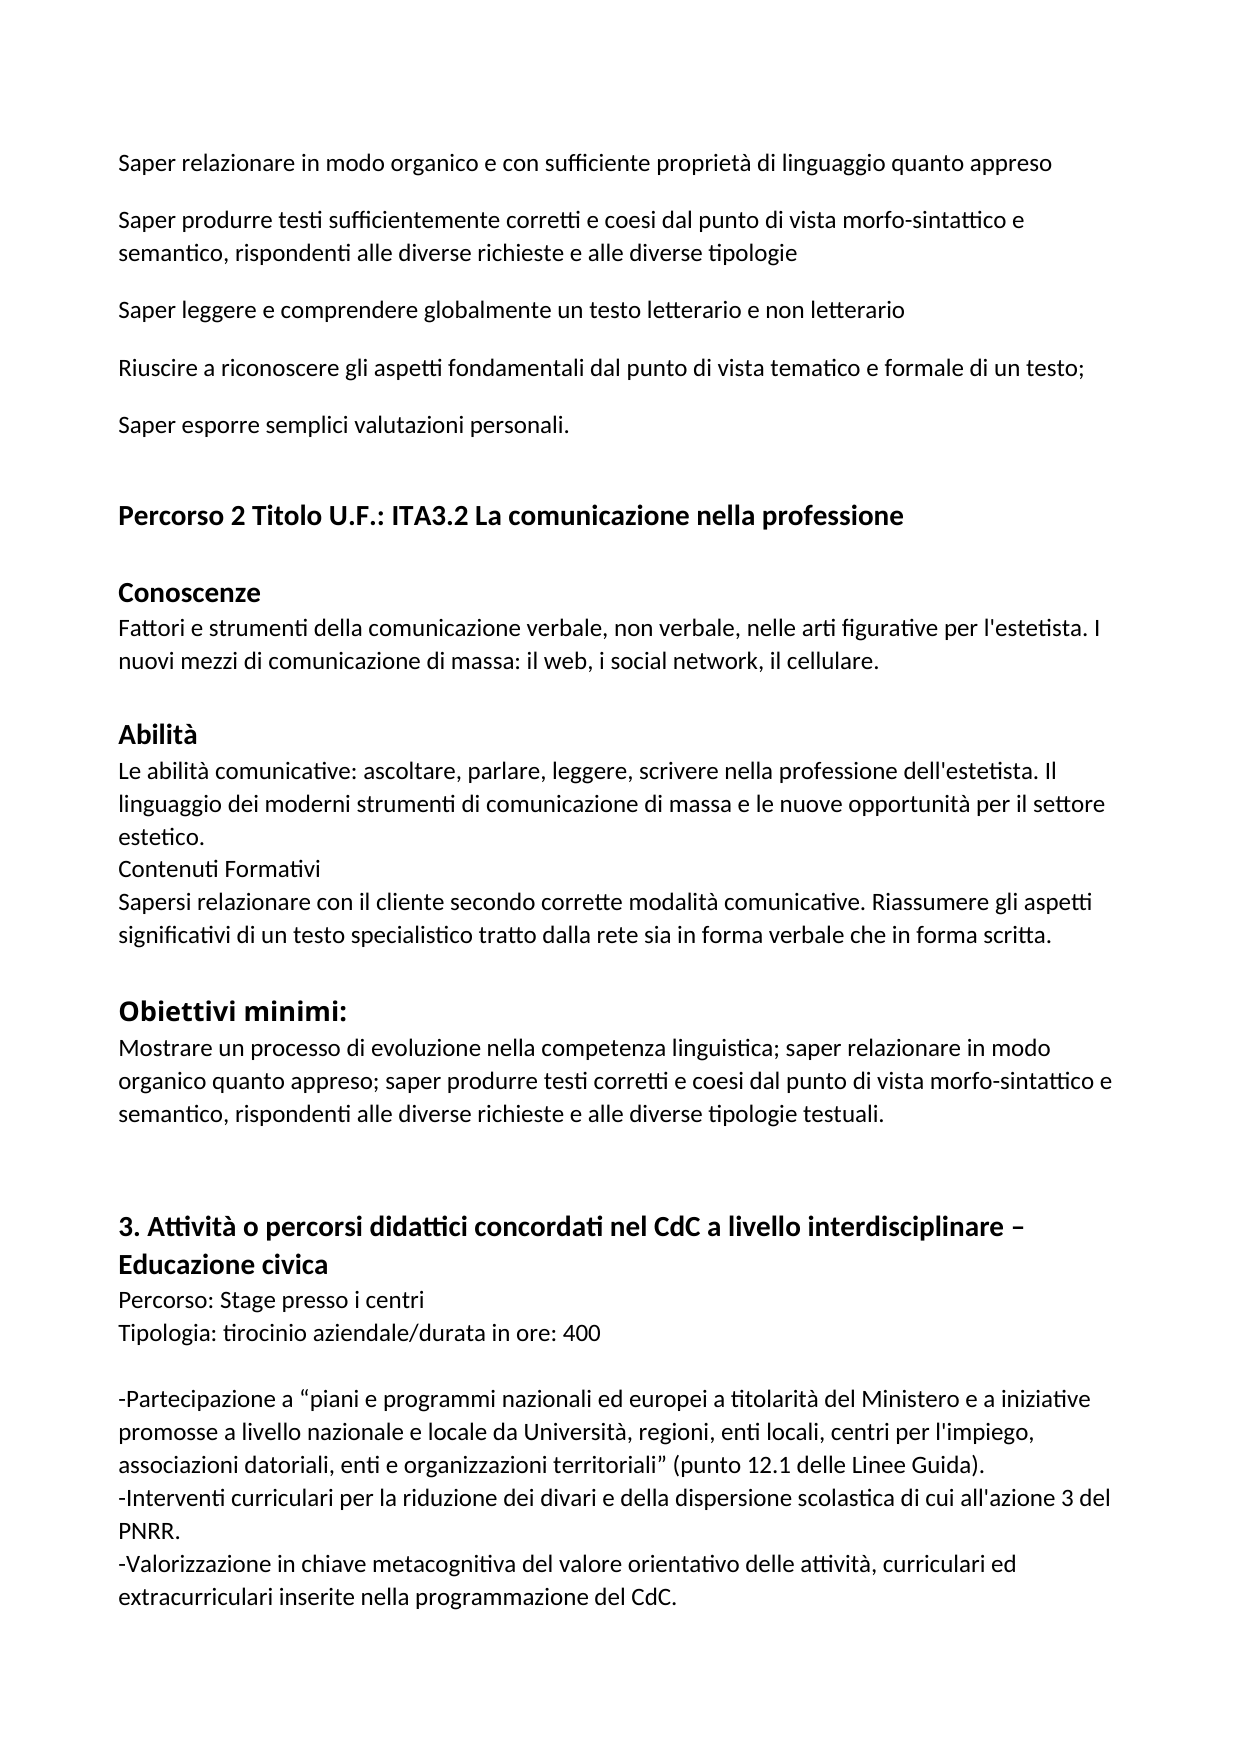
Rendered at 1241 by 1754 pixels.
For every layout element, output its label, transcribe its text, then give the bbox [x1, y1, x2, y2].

text Contenuti Formativi [118, 854, 1122, 884]
list Saper esporre semplici valutazioni personali. [118, 409, 1122, 439]
list 3. Attività o percorsi didattici concordati nel CdC a livello interdisciplinare – Educazione civica [118, 1208, 1122, 1282]
text Le abilità comunicative: ascoltare, parlare, leggere, scrivere nella professione dell'estetista. Il linguaggio dei moderni strumenti di comunicazione di massa e le nuove opportunità per il settore estetico. [118, 755, 1122, 851]
text Percorso: Stage presso i centri [118, 1284, 1122, 1315]
text -Interventi curriculari per la riduzione dei divari e della dispersione scolastica di cui all'azione 3 del PNRR. [118, 1482, 1122, 1545]
text -Valorizzazione in chiave metacognitiva del valore orientativo delle attività, curriculari ed extracurriculari inserite nella programmazione del CdC. [118, 1548, 1122, 1611]
list Saper produrre testi sufficientemente corretti e coesi dal punto di vista morfo-sintattico e semantico, rispondenti alle diverse richieste e alle diverse tipologie [118, 205, 1122, 268]
text Sapersi relazionare con il cliente secondo corrette modalità comunicative. Riassumere gli aspetti significativi di un testo specialistico tratto dalla rete sia in forma verbale che in forma scritta. [118, 887, 1122, 950]
text Fattori e strumenti della comunicazione verbale, non verbale, nelle arti figurative per l'estetista. I nuovi mezzi di comunicazione di massa: il web, i social network, il cellulare. [118, 612, 1122, 676]
list Percorso 2 Titolo U.F.: ITA3.2 La comunicazione nella professione [118, 497, 1122, 532]
list Saper leggere e comprendere globalmente un testo letterario e non letterario [118, 295, 1122, 325]
text Abilità [118, 716, 1122, 752]
text -Partecipazione a “piani e programmi nazionali ed europei a titolarità del Ministero e a iniziative promosse a livello nazionale e locale da Università, regioni, enti locali, centri per l'impiego, associazioni datoriali, enti e organizzazioni territoriali” (punto 12.1 delle Linee Guida). [118, 1383, 1122, 1479]
text Obiettivi minimi: [118, 992, 1122, 1029]
list Riuscire a riconoscere gli aspetti fondamentali dal punto di vista tematico e formale di un testo; [118, 352, 1122, 382]
text Mostrare un processo di evoluzione nella competenza linguistica; saper relazionare in modo organico quanto appreso; saper produrre testi corretti e coesi dal punto di vista morfo-sintattico e semantico, rispondenti alle diverse richieste e alle diverse tipologie testuali. [118, 1032, 1122, 1128]
list Saper relazionare in modo organico e con sufficiente proprietà di linguaggio quanto appreso [118, 148, 1122, 178]
text Conoscenze [118, 574, 1122, 609]
text Tipologia: tirocinio aziendale/durata in ore: 400 [118, 1317, 1122, 1348]
